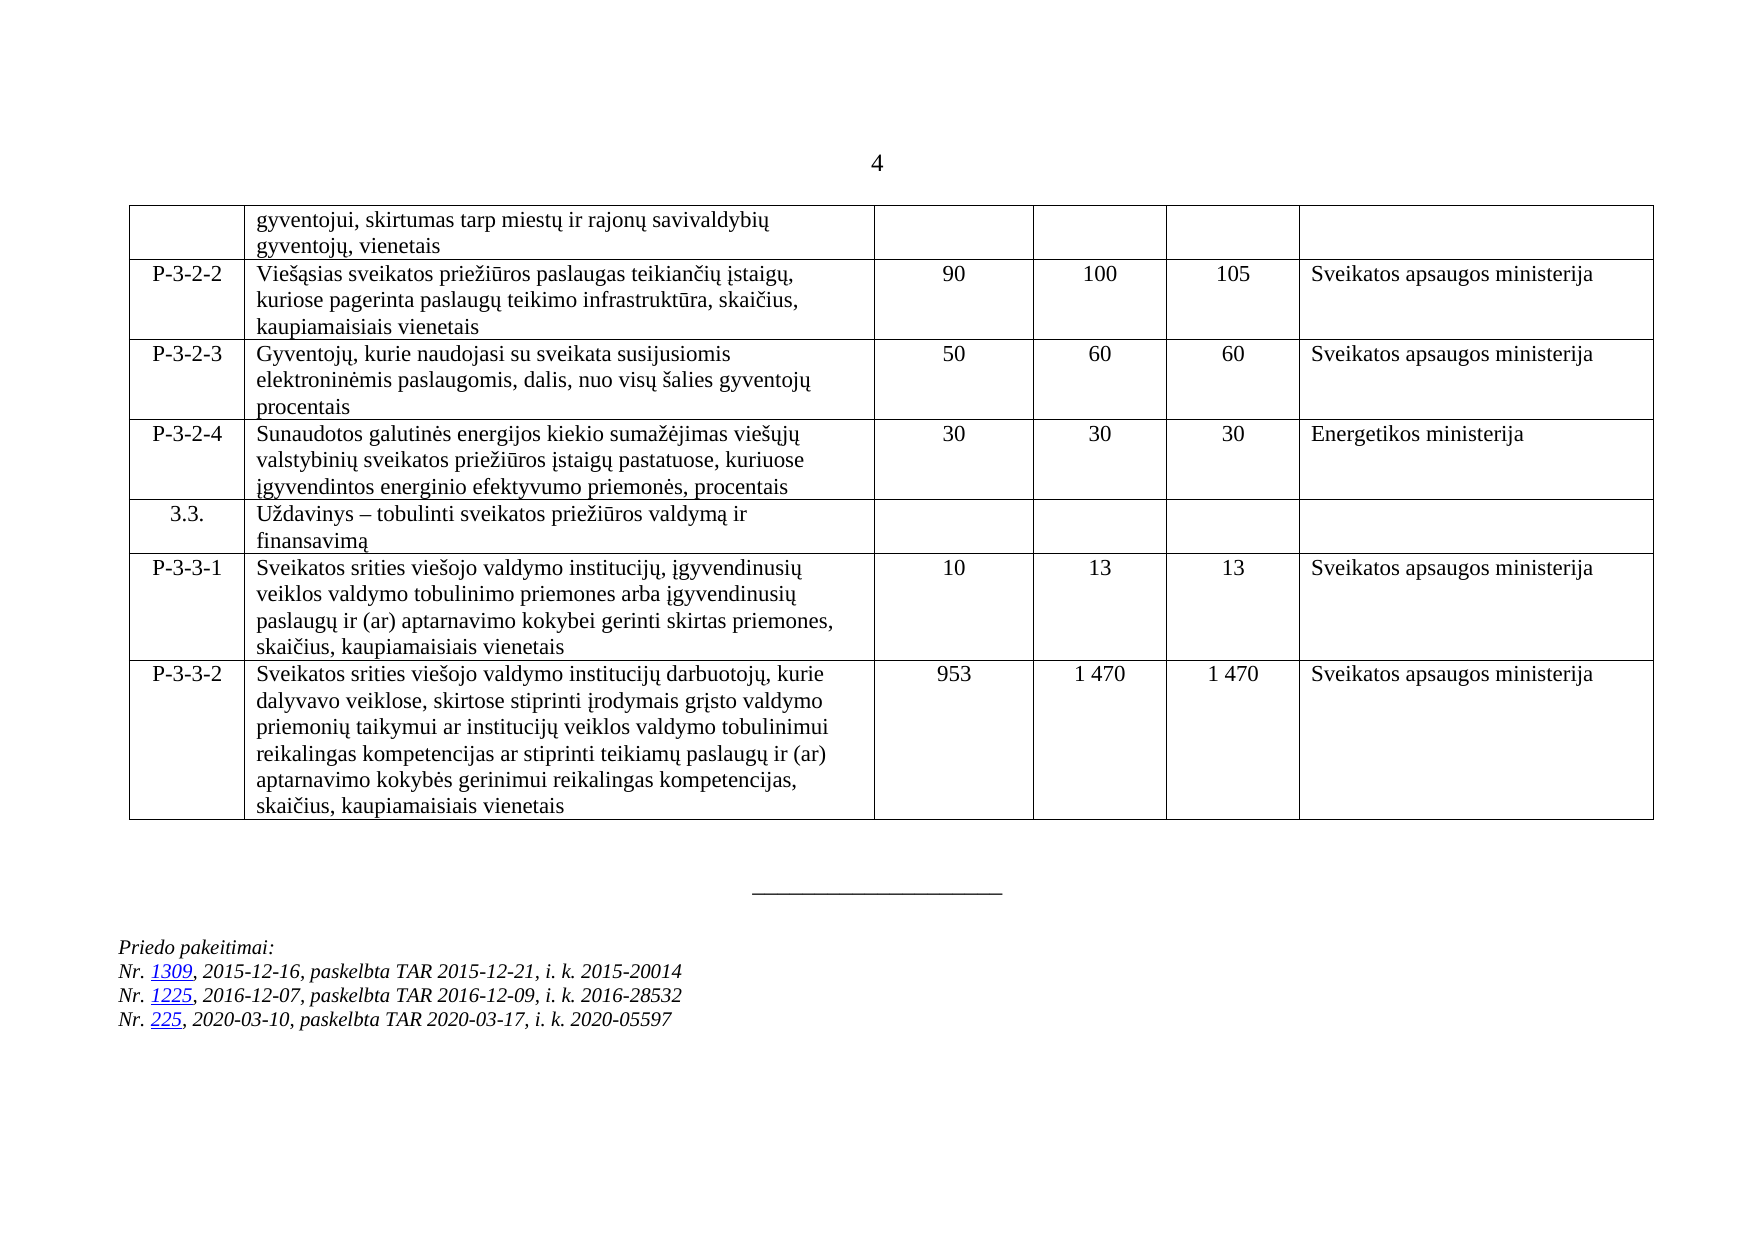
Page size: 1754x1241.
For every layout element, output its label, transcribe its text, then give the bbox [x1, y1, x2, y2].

table_cell Sveikatos apsaugos ministerija [1300, 260, 1653, 339]
table_cell P-3-3-2 [130, 661, 244, 819]
table_cell 953 [875, 661, 1033, 819]
text Nr. 1309, 2015-12-16, paskelbta TAR 2015-12-21, i. k. 2015-20014 [118, 959, 1636, 983]
table_cell 60 [1167, 340, 1299, 419]
table_cell 50 [875, 340, 1033, 419]
table_cell P-3-3-1 [130, 554, 244, 659]
table_cell 13 [1034, 554, 1166, 659]
text Nr. 225, 2020-03-10, paskelbta TAR 2020-03-17, i. k. 2020-05597 [118, 1007, 1636, 1031]
table_cell Gyventojų, kurie naudojasi su sveikata susijusiomis elektroninėmis paslaugomis, dalis, nuo visų šalies gyventojų procentais [245, 340, 874, 419]
table_cell 13 [1167, 554, 1299, 659]
table_cell 30 [875, 420, 1033, 499]
table_cell Sveikatos apsaugos ministerija [1300, 661, 1653, 819]
table_cell [130, 206, 244, 259]
table_cell Sveikatos apsaugos ministerija [1300, 340, 1653, 419]
table_cell 1 470 [1034, 661, 1166, 819]
table_cell [875, 500, 1033, 553]
table_cell [1167, 500, 1299, 553]
text –––––––––––––––––––– [118, 877, 1636, 906]
table_cell Uždavinys – tobulinti sveikatos priežiūros valdymą ir finansavimą [245, 500, 874, 553]
table_cell [1034, 206, 1166, 259]
table_cell Viešąsias sveikatos priežiūros paslaugas teikiančių įstaigų, kuriose pagerinta paslaugų teikimo infrastruktūra, skaičius, kaupiamaisiais vienetais [245, 260, 874, 339]
table_cell 105 [1167, 260, 1299, 339]
table_cell 30 [1034, 420, 1166, 499]
table_cell 30 [1167, 420, 1299, 499]
table_cell P-3-2-2 [130, 260, 244, 339]
table_cell P-3-2-4 [130, 420, 244, 499]
table_cell [1034, 500, 1166, 553]
table_cell 90 [875, 260, 1033, 339]
table_cell [1167, 206, 1299, 259]
table_cell [1300, 206, 1653, 259]
table_cell [875, 206, 1033, 259]
table_cell 100 [1034, 260, 1166, 339]
table_cell [1300, 500, 1653, 553]
table_cell Sveikatos apsaugos ministerija [1300, 554, 1653, 659]
table_cell 3.3. [130, 500, 244, 553]
table_cell gyventojui, skirtumas tarp miestų ir rajonų savivaldybių gyventojų, vienetais [245, 206, 874, 259]
table_cell Energetikos ministerija [1300, 420, 1653, 499]
table_cell 10 [875, 554, 1033, 659]
table_cell 60 [1034, 340, 1166, 419]
table_cell Sveikatos srities viešojo valdymo institucijų darbuotojų, kurie dalyvavo veiklose, skirtose stiprinti įrodymais grįsto valdymo priemonių taikymui ar institucijų veiklos valdymo tobulinimui reikalingas kompetencijas ar stiprinti teikiamų paslaugų ir (ar) aptarnavimo kokybės gerinimui reikalingas kompetencijas, skaičius, kaupiamaisiais vienetais [245, 661, 874, 819]
text Priedo pakeitimai: [118, 935, 1636, 959]
table_cell Sveikatos srities viešojo valdymo institucijų, įgyvendinusių veiklos valdymo tobulinimo priemones arba įgyvendinusių paslaugų ir (ar) aptarnavimo kokybei gerinti skirtas priemones, skaičius, kaupiamaisiais vienetais [245, 554, 874, 659]
table_cell Sunaudotos galutinės energijos kiekio sumažėjimas viešųjų valstybinių sveikatos priežiūros įstaigų pastatuose, kuriuose įgyvendintos energinio efektyvumo priemonės, procentais [245, 420, 874, 499]
text Nr. 1225, 2016-12-07, paskelbta TAR 2016-12-09, i. k. 2016-28532 [118, 983, 1636, 1007]
table_cell 1 470 [1167, 661, 1299, 819]
table_cell P-3-2-3 [130, 340, 244, 419]
